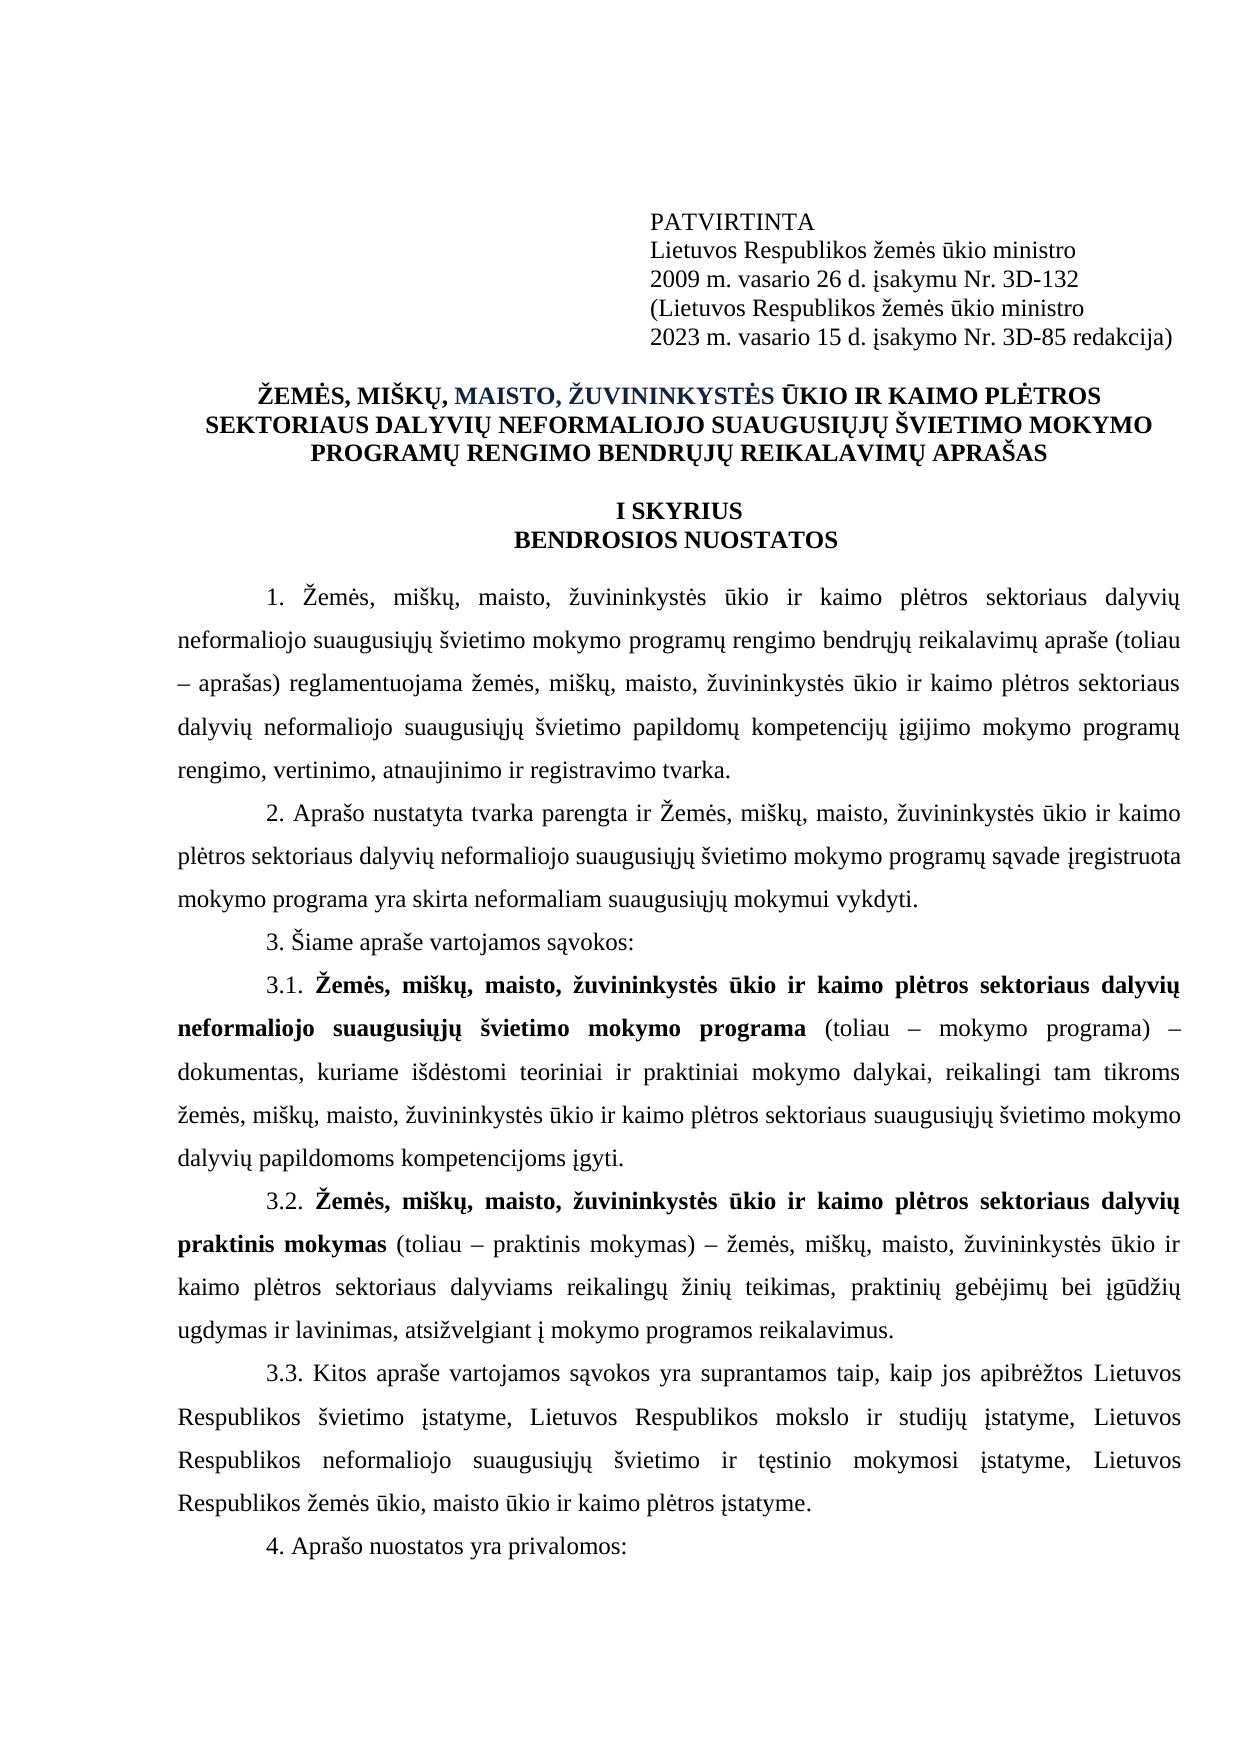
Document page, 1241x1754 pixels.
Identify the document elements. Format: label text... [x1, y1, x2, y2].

text 3.3. Kitos apraše vartojamos sąvokos yra suprantamos taip, kaip jos apibrėžtos Lietuvos Respublikos švietimo įstatyme, Lietuvos Respublikos mokslo ir studijų įstatyme, Lietuvos Respublikos neformaliojo suaugusiųjų švietimo ir tęstinio mokymosi įstatyme, Lietuvos Respublikos žemės ūkio, maisto ūkio ir kaimo plėtros įstatyme. [177, 1358, 1181, 1517]
text I SKYRIUS [177, 496, 1181, 525]
text 4. Aprašo nuostatos yra privalomos: [177, 1531, 1181, 1560]
text PATVIRTINTA [177, 207, 1181, 235]
text 2023 m. vasario 15 d. įsakymo Nr. 3D-85 redakcija) [177, 322, 1181, 350]
text 3.1. Žemės, miškų, maisto, žuvininkystės ūkio ir kaimo plėtros sektoriaus dalyvių neformaliojo suaugusiųjų švietimo mokymo programa (toliau – mokymo programa) – dokumentas, kuriame išdėstomi teoriniai ir praktiniai mokymo dalykai, reikalingi tam tikroms žemės, miškų, maisto, žuvininkystės ūkio ir kaimo plėtros sektoriaus suaugusiųjų švietimo mokymo dalyvių papildomoms kompetencijoms įgyti. [177, 970, 1181, 1172]
text Žemės, miškų, MAISTO, žuvininkystės ūkio ir kaimo plėtros sektoriaus dalyvių NEFORMALIOJO SUAUGUSIŲJŲ ŠVIETIMO MOKYMO PROGRAMŲ rengimo BENDRŲJŲ REIKALAVIMŲ APRAŠAS [177, 381, 1181, 467]
text 1. Žemės, miškų, maisto, žuvininkystės ūkio ir kaimo plėtros sektoriaus dalyvių neformaliojo suaugusiųjų švietimo mokymo programų rengimo bendrųjų reikalavimų apraše (toliau – aprašas) reglamentuojama žemės, miškų, maisto, žuvininkystės ūkio ir kaimo plėtros sektoriaus dalyvių neformaliojo suaugusiųjų švietimo papildomų kompetencijų įgijimo mokymo programų rengimo, vertinimo, atnaujinimo ir registravimo tvarka. [177, 582, 1181, 783]
text (Lietuvos Respublikos žemės ūkio ministro [177, 293, 1181, 322]
text BENDROSIOS NUOSTATOS [177, 525, 1181, 553]
text 3. Šiame apraše vartojamos sąvokos: [247, 927, 1181, 956]
text 2009 m. vasario 26 d. įsakymu Nr. 3D-132 [177, 264, 1181, 293]
text 2. Aprašo nustatyta tvarka parengta ir Žemės, miškų, maisto, žuvininkystės ūkio ir kaimo plėtros sektoriaus dalyvių neformaliojo suaugusiųjų švietimo mokymo programų sąvade įregistruota mokymo programa yra skirta neformaliam suaugusiųjų mokymui vykdyti. [177, 798, 1181, 913]
text 3.2. Žemės, miškų, maisto, žuvininkystės ūkio ir kaimo plėtros sektoriaus dalyvių praktinis mokymas (toliau – praktinis mokymas) – žemės, miškų, maisto, žuvininkystės ūkio ir kaimo plėtros sektoriaus dalyviams reikalingų žinių teikimas, praktinių gebėjimų bei įgūdžių ugdymas ir lavinimas, atsižvelgiant į mokymo programos reikalavimus. [177, 1186, 1181, 1344]
text Lietuvos Respublikos žemės ūkio ministro [177, 235, 1181, 264]
